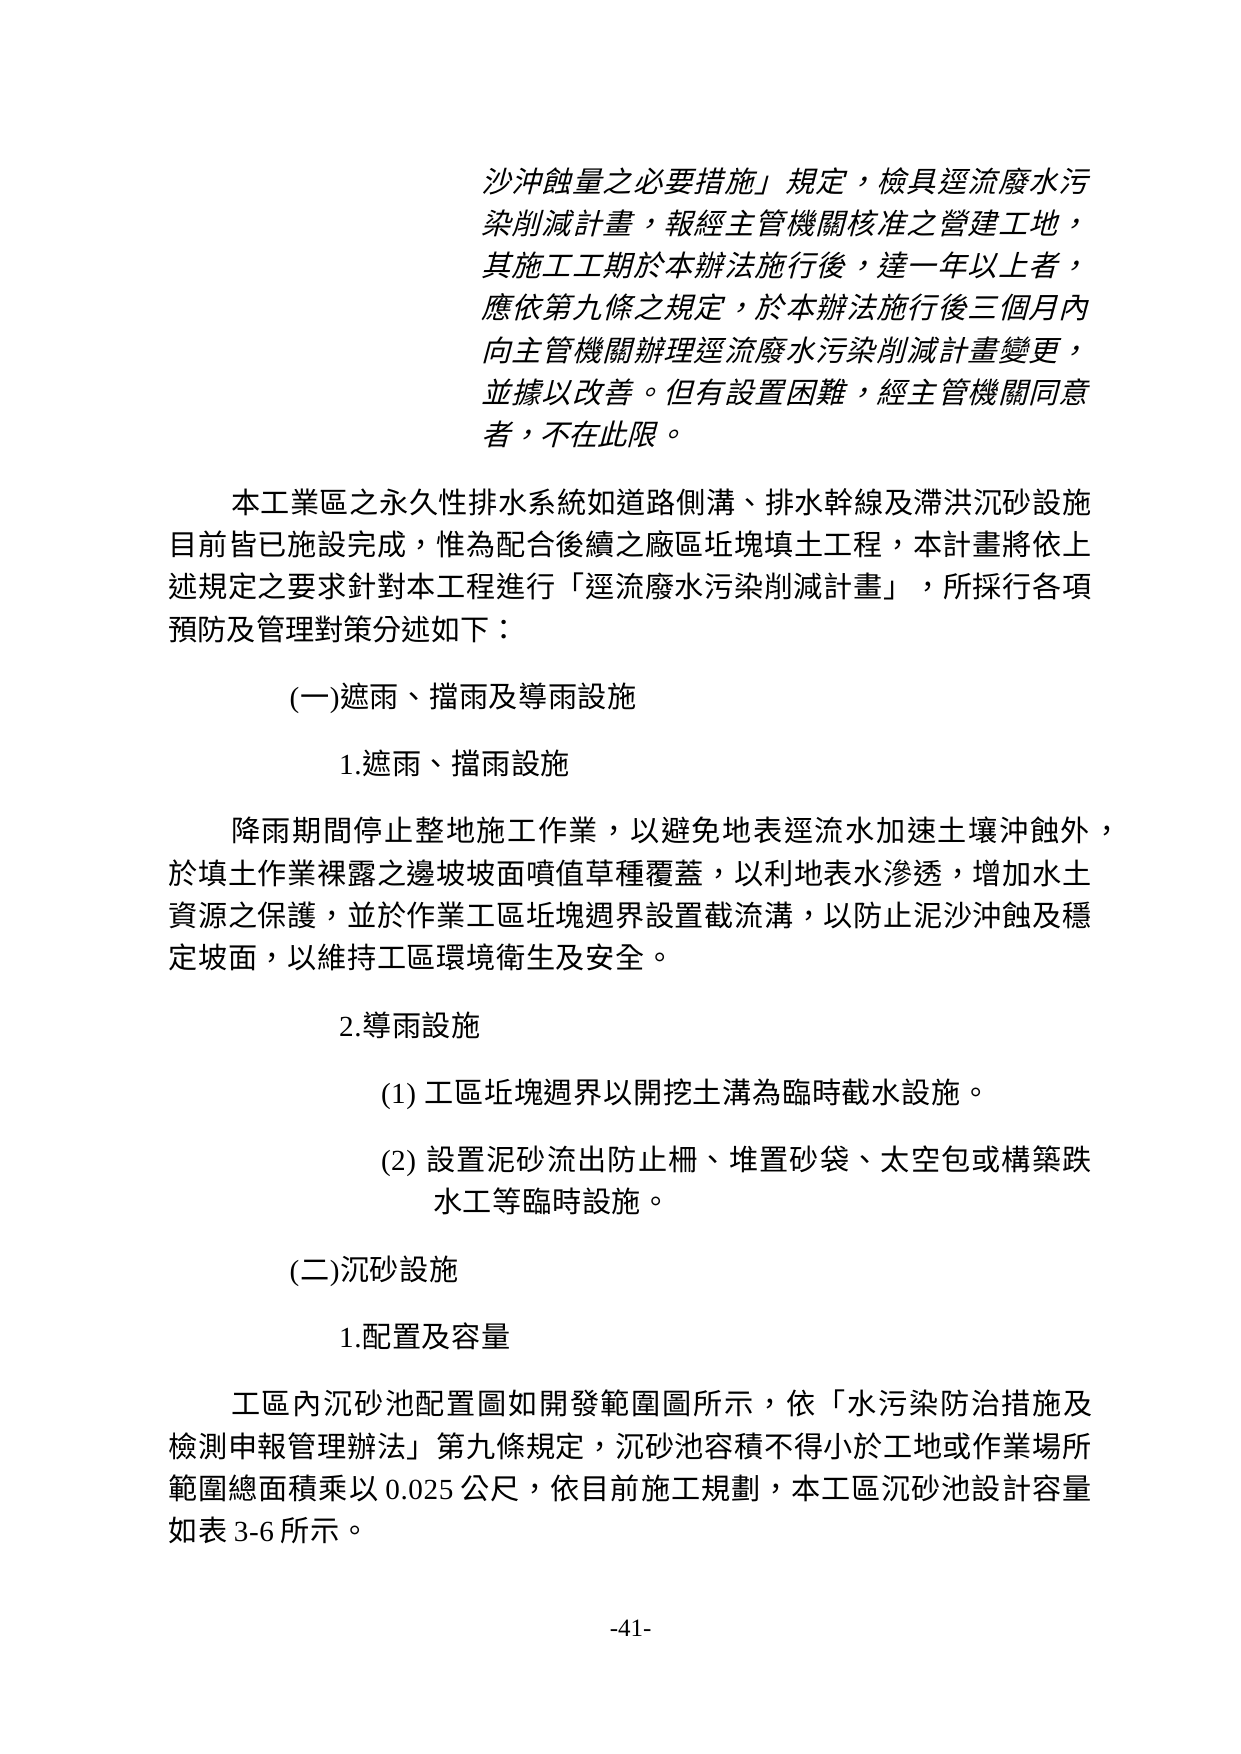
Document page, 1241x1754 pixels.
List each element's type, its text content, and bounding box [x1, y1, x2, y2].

text 第九十五條 本辦法施行前，依中央主管機關於中華民國九十二年八月二十六日公告之「營建工地及土石方堆（棄）置場為減少逕流廢水中濾出物及泥沙沖蝕量之必要措施」規定，檢具逕流廢水污染削減計畫，報經主管機關核准之營建工地，其施工工期於本辦法施行後，達一年以上者，應依第九條之規定，於本辦法施行後三個月內，向主管機關辦理逕流廢水污染削減計畫變更，並據以改善。但有設置困難，經主管機關同意者，不在此限。 [306, 158, 1092, 454]
text 本工業區之永久性排水系統如道路側溝、排水幹線及滯洪沉砂設施目前皆已施設完成，惟為配合後續之廠區坵塊填土工程，本計畫將依上述規定之要求針對本工程進行「逕流廢水污染削減計畫」，所採行各項預防及管理對策分述如下： [168, 479, 1092, 648]
text 1.配置及容量 [339, 1314, 1092, 1356]
text (2) 設置泥砂流出防止柵、堆置砂袋、太空包或構築跌水工等臨時設施。 [381, 1137, 1092, 1221]
text 降雨期間停止整地施工作業，以避免地表逕流水加速土壤沖蝕外，於填土作業裸露之邊坡坡面噴值草種覆蓋，以利地表水滲透，增加水土資源之保護，並於作業工區坵塊週界設置截流溝，以防止泥沙沖蝕及穩定坡面，以維持工區環境衛生及安全。 [168, 808, 1092, 977]
text 工區內沉砂池配置圖如開發範圍圖所示，依「水污染防治措施及檢測申報管理辦法」第九條規定，沉砂池容積不得小於工地或作業場所範圍總面積乘以0.025公尺，依目前施工規劃，本工區沉砂池設計容量如表3-6所示。 [168, 1381, 1092, 1550]
text (一)遮雨、擋雨及導雨設施 [289, 673, 1092, 716]
text (二)沉砂設施 [289, 1246, 1092, 1289]
text 1.遮雨、擋雨設施 [339, 741, 1092, 783]
text 2.導雨設施 [339, 1002, 1092, 1044]
text (1) 工區坵塊週界以開挖土溝為臨時截水設施。 [381, 1069, 1092, 1112]
